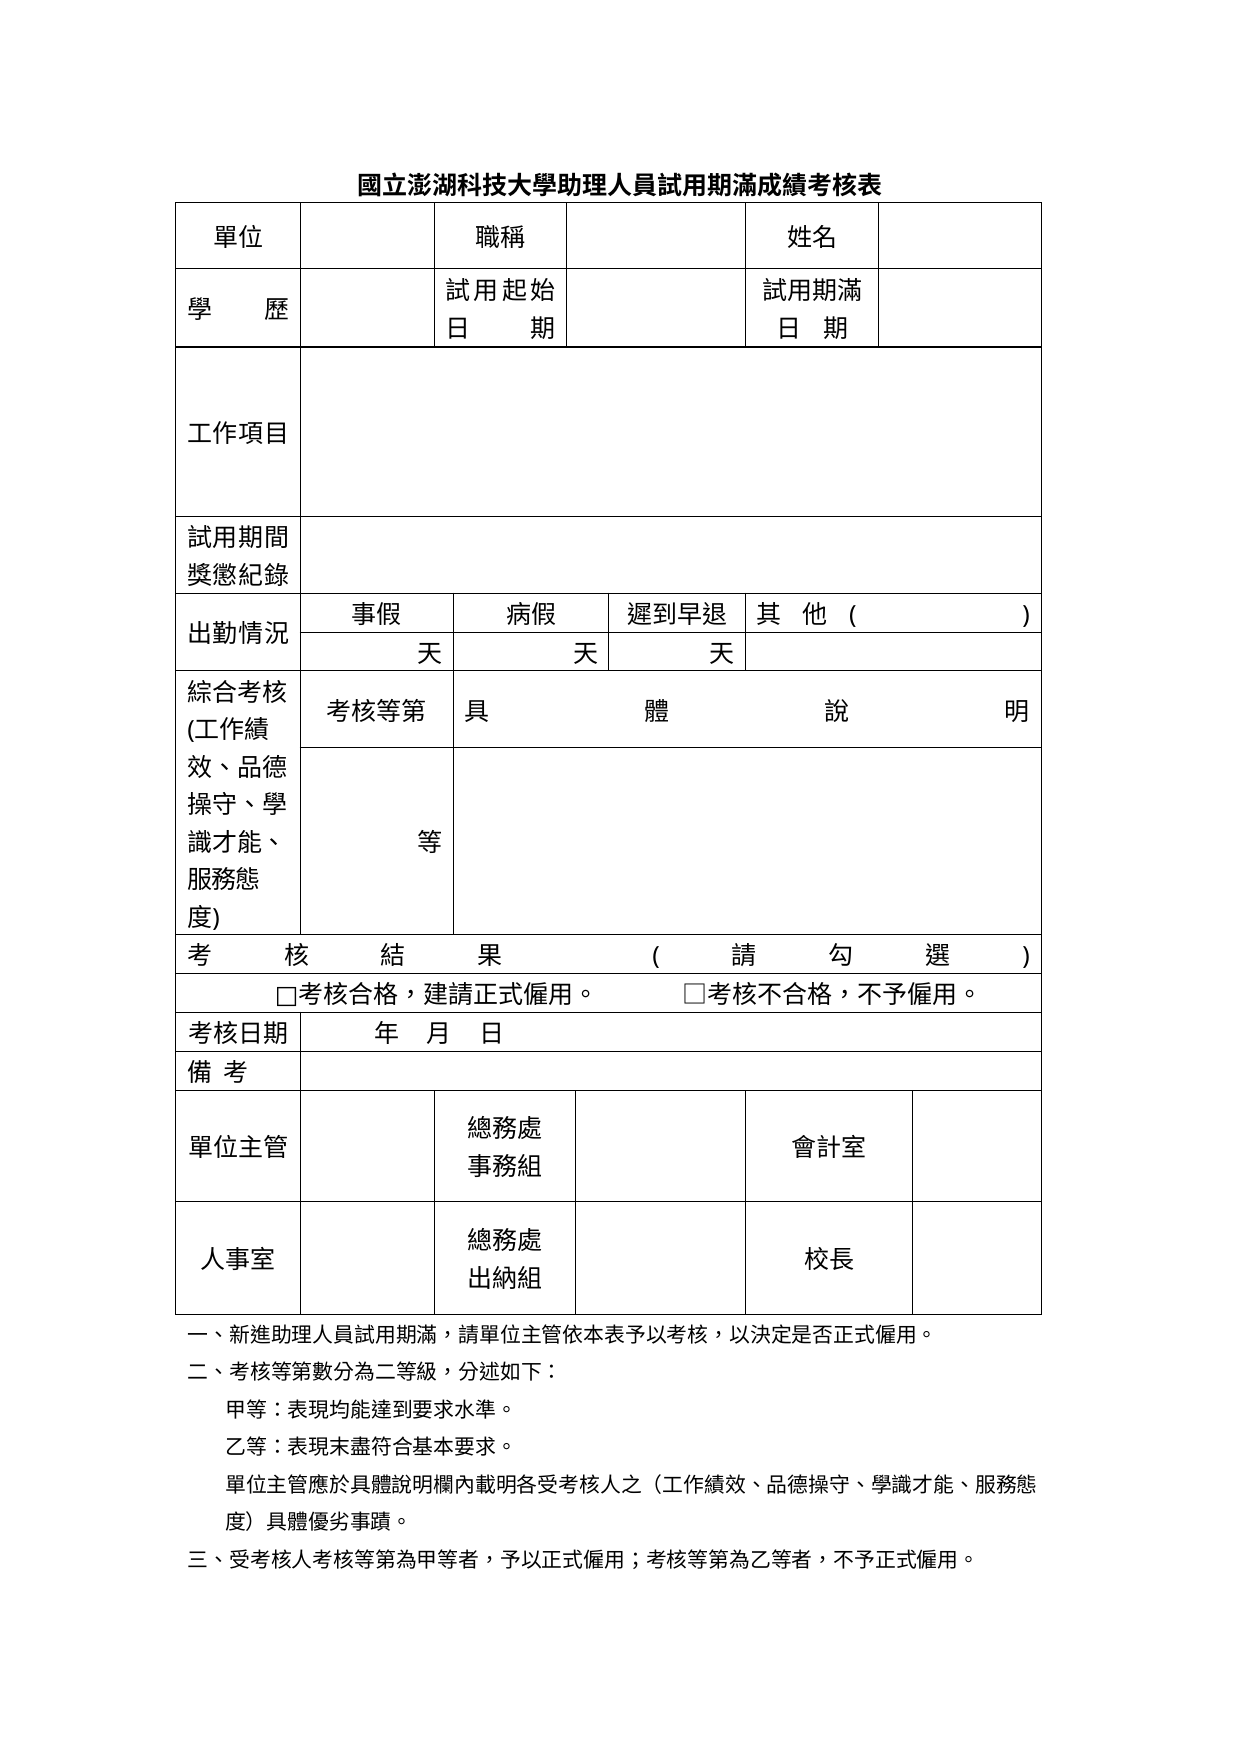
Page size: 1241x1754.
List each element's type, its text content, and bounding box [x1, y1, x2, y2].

table_header [301, 203, 434, 268]
table_header 職稱 [435, 203, 566, 268]
table_cell [301, 517, 1041, 593]
table_cell [913, 1202, 1041, 1313]
table_cell [576, 1202, 745, 1313]
table_cell 天 [301, 633, 453, 670]
table_cell 事假 [301, 594, 453, 632]
table_cell 具體說明 [454, 671, 1041, 747]
table_cell 單位主管 [176, 1091, 300, 1201]
table_cell □考核合格，建請正式僱用。 □考核不合格，不予僱用。 [176, 974, 1041, 1012]
table_cell [301, 348, 1041, 516]
table_cell [746, 633, 1041, 670]
text 甲等：表現均能達到要求水準。 [225, 1389, 1053, 1427]
table_header 單位 [176, 203, 300, 268]
table_cell 人事室 [176, 1202, 300, 1313]
text 國立澎湖科技大學助理人員試用期滿成績考核表 [187, 164, 1053, 202]
table_cell 天 [454, 633, 608, 670]
table_cell 病假 [454, 594, 608, 632]
table_cell [301, 1091, 434, 1201]
table_cell 校長 [746, 1202, 912, 1313]
table_cell 考核日期 [176, 1013, 300, 1051]
table_cell 其他( ) [746, 594, 1041, 632]
table_cell 試用期間獎懲紀錄 [176, 517, 300, 593]
text 二、考核等第數分為二等級，分述如下： [187, 1352, 1053, 1389]
table_cell 等 [301, 748, 453, 934]
table_cell 工作項目 [176, 348, 300, 516]
table_cell 總務處 出納組 [435, 1202, 575, 1313]
table_cell [454, 748, 1041, 934]
table_cell 年 月 日 [301, 1013, 1041, 1051]
table_cell 考核等第 [301, 671, 453, 747]
text 一、新進助理人員試用期滿，請單位主管依本表予以考核，以決定是否正式僱用。 [187, 1314, 1053, 1352]
table_cell 綜合考核(工作績效、品德操守、學識才能、服務態度) [176, 671, 300, 934]
table_header [879, 203, 1041, 268]
table_cell 備 考 [176, 1052, 300, 1090]
table_cell [301, 269, 434, 346]
table_cell 試用起始日期 [435, 269, 566, 346]
table_cell [576, 1091, 745, 1201]
table_cell 天 [609, 633, 745, 670]
table_cell [879, 269, 1041, 346]
table_cell 試用期滿日 期 [746, 269, 878, 346]
table_cell 考核結果 (請勾選) [176, 935, 1041, 973]
table_cell 遲到早退 [609, 594, 745, 632]
table_cell 總務處 事務組 [435, 1091, 575, 1201]
table_header 姓名 [746, 203, 878, 268]
table_cell [301, 1202, 434, 1313]
table_cell [301, 1052, 1041, 1090]
table_cell 會計室 [746, 1091, 912, 1201]
table_cell [567, 269, 745, 346]
table_cell 學歷 [176, 269, 300, 346]
text 乙等：表現末盡符合基本要求。 [225, 1427, 1053, 1464]
table_cell [913, 1091, 1041, 1201]
text 單位主管應於具體說明欄內載明各受考核人之（工作績效、品德操守、學識才能、服務態度）具體優劣事蹟。 [225, 1464, 1053, 1539]
table_header [567, 203, 745, 268]
table_cell 出勤情況 [176, 594, 300, 670]
text 三、受考核人考核等第為甲等者，予以正式僱用；考核等第為乙等者，不予正式僱用。 [187, 1539, 1053, 1577]
